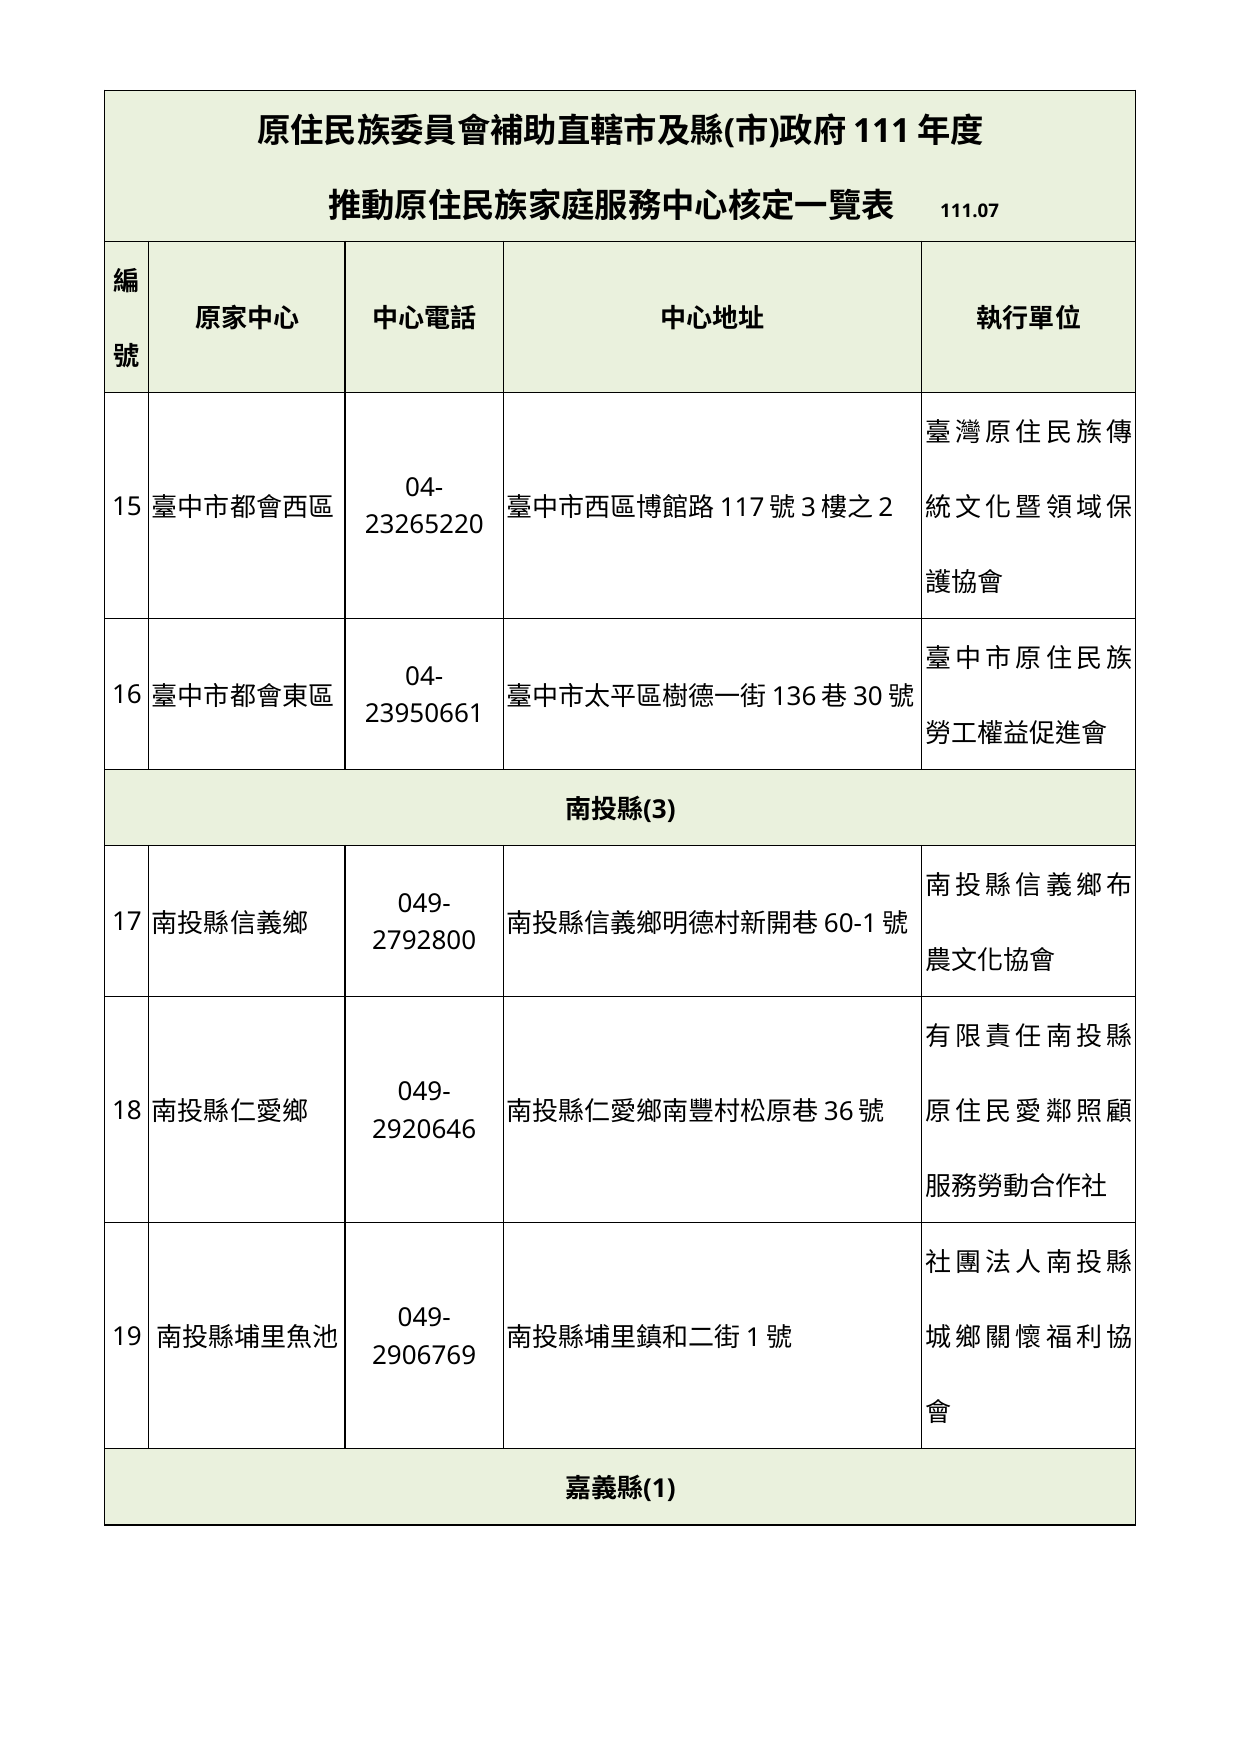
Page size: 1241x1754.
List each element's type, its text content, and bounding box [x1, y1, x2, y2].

table_cell 南投縣信義鄉 [149, 846, 344, 996]
table_cell 中心地址 [504, 242, 921, 392]
table_cell 18 [105, 997, 148, 1222]
table_cell 編號 [105, 242, 148, 392]
table_cell 049-2920646 [346, 997, 503, 1222]
table_cell 19 [105, 1223, 148, 1448]
table_cell 臺中市都會西區 [149, 393, 344, 618]
table_cell 南投縣信義鄉明德村新開巷60-1號 [504, 846, 921, 996]
table_cell 南投縣(3) [105, 770, 1135, 845]
table_cell 嘉義縣(1) [105, 1449, 1135, 1524]
table_cell 南投縣仁愛鄉南豐村松原巷36號 [504, 997, 921, 1222]
table_cell 南投縣埔里鎮和二街1號 [504, 1223, 921, 1448]
table_cell 南投縣仁愛鄉 [149, 997, 344, 1222]
table_cell 049-2792800 [346, 846, 503, 996]
table_cell 臺中市都會東區 [149, 619, 344, 769]
table_cell 049-2906769 [346, 1223, 503, 1448]
table_cell 04-23950661 [346, 619, 503, 769]
table_cell 原家中心 [149, 242, 344, 392]
table_cell 中心電話 [346, 242, 503, 392]
table_cell 15 [105, 393, 148, 618]
table_cell 16 [105, 619, 148, 769]
table_cell 17 [105, 846, 148, 996]
table_cell 社團法人南投縣城鄉關懷福利協會 [922, 1223, 1135, 1448]
table_cell 南投縣信義鄉布農文化協會 [922, 846, 1135, 996]
table_cell 南投縣埔里魚池 [149, 1223, 344, 1448]
table_cell 臺中市西區博館路117號3樓之2 [504, 393, 921, 618]
table_cell 臺灣原住民族傳統文化暨領域保護協會 [922, 393, 1135, 618]
table_cell 有限責任南投縣原住民愛鄰照顧服務勞動合作社 [922, 997, 1135, 1222]
table_header 原住民族委員會補助直轄市及縣(市)政府111年度 推動原住民族家庭服務中心核定一覽表 111.07 [105, 91, 1135, 241]
table_cell 執行單位 [922, 242, 1135, 392]
table_cell 04-23265220 [346, 393, 503, 618]
table_cell 臺中市原住民族勞工權益促進會 [922, 619, 1135, 769]
table_cell 臺中市太平區樹德一街136巷30號 [504, 619, 921, 769]
